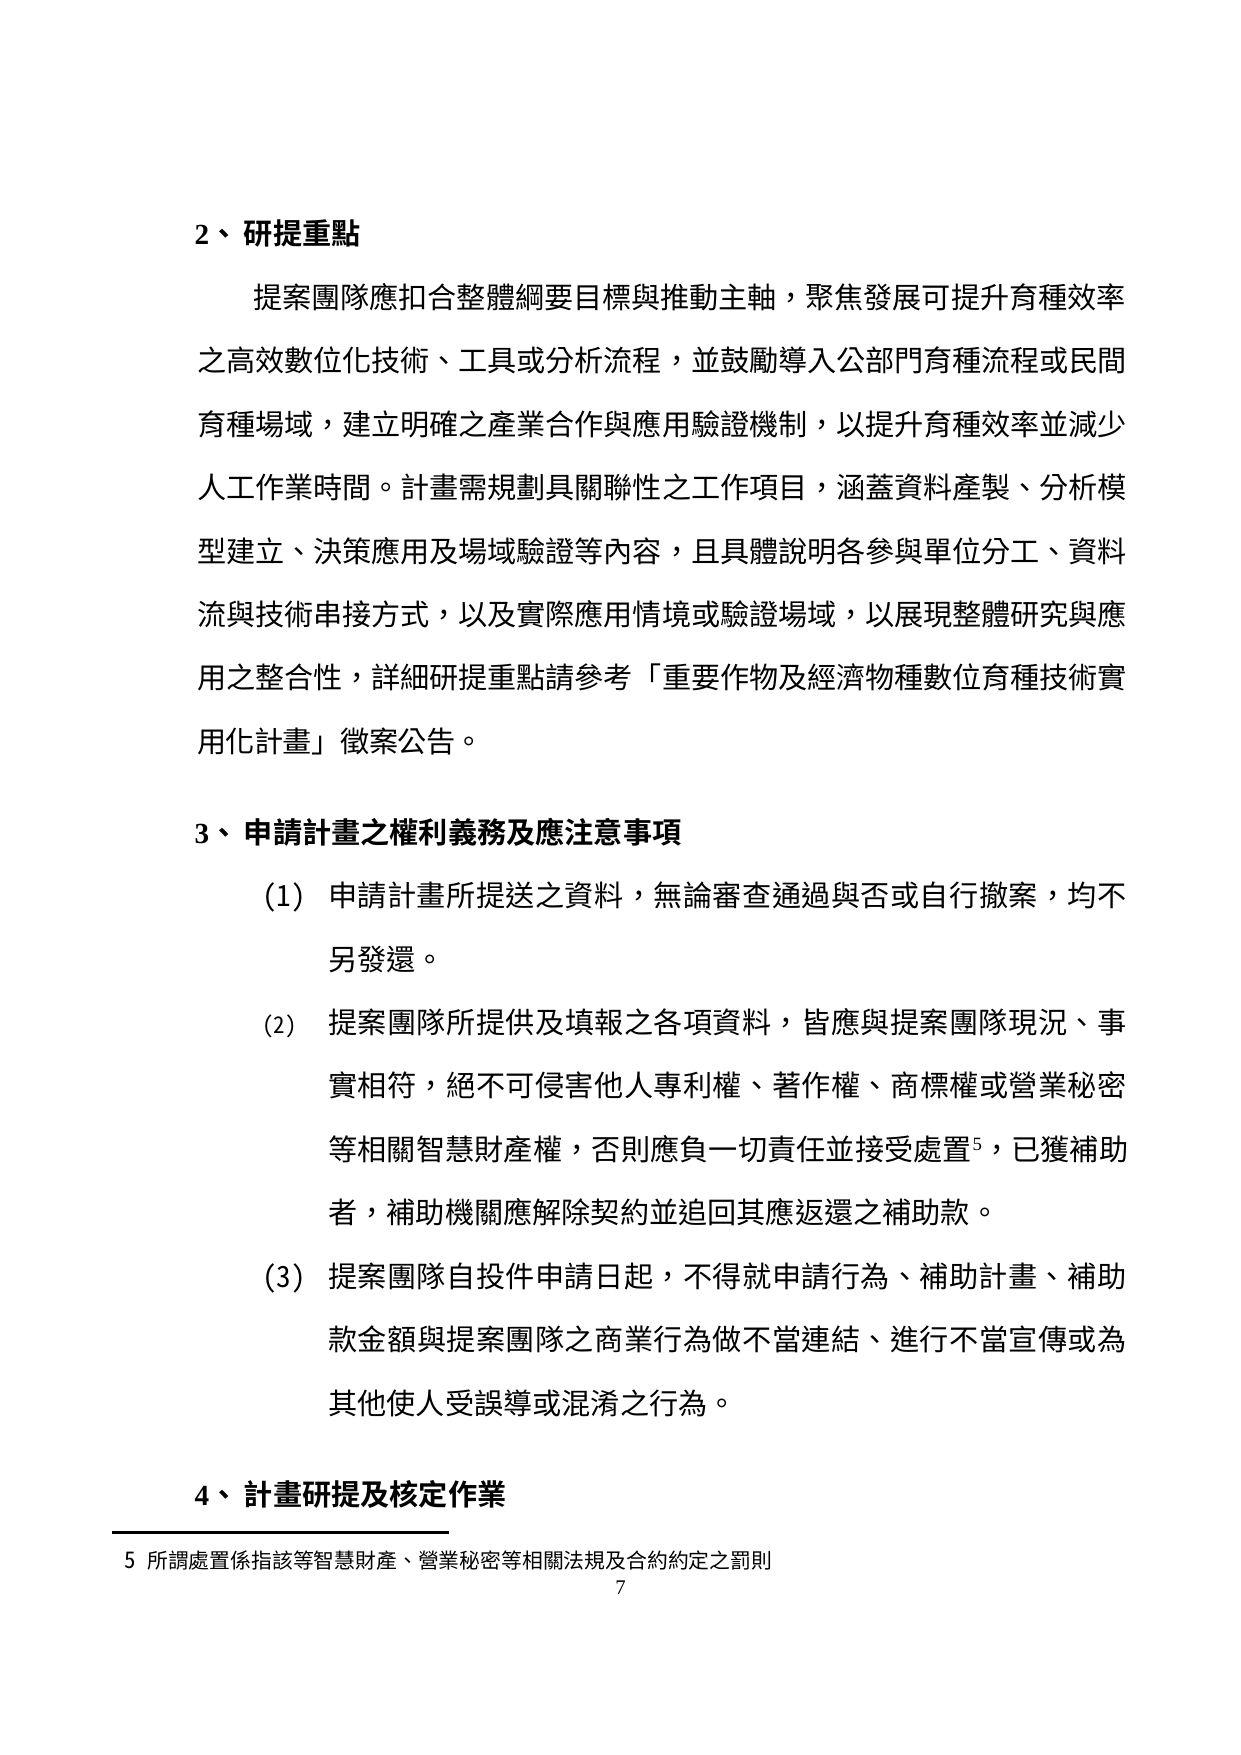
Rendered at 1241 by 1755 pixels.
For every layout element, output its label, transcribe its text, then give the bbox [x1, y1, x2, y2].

list 提案團隊自投件申請日起，不得就申請行為、補助計畫、補助款金額與提案團隊之商業行為做不當連結、進行不當宣傳或為其他使人受誤導或混淆之行為。 [262, 1253, 1128, 1422]
list 申請計畫之權利義務及應注意事項 [194, 809, 1128, 852]
list 研提重點 [194, 211, 1128, 253]
list 計畫研提及核定作業 [194, 1471, 1128, 1513]
list 申請計畫所提送之資料，無論審查通過與否或自行撤案，均不另發還。 [262, 873, 1128, 978]
list 提案團隊所提供及填報之各項資料，皆應與提案團隊現況、事實相符，絕不可侵害他人專利權、著作權、商標權或營業秘密等相關智慧財產權，否則應負一切責任並接受處置，已獲補助者，補助機關應解除契約並追回其應返還之補助款。 [262, 999, 1128, 1232]
text 提案團隊應扣合整體綱要目標與推動主軸，聚焦發展可提升育種效率之高效數位化技術、工具或分析流程，並鼓勵導入公部門育種流程或民間育種場域，建立明確之產業合作與應用驗證機制，以提升育種效率並減少人工作業時間。計畫需規劃具關聯性之工作項目，涵蓋資料產製、分析模型建立、決策應用及場域驗證等內容，且具體說明各參與單位分工、資料流與技術串接方式，以及實際應用情境或驗證場域，以展現整體研究與應用之整合性，詳細研提重點請參考「重要作物及經濟物種數位育種技術實用化計畫」徵案公告。 [197, 274, 1128, 761]
list 所謂處置係指該等智慧財產、營業秘密等相關法規及合約約定之罰則 [124, 1541, 1128, 1575]
